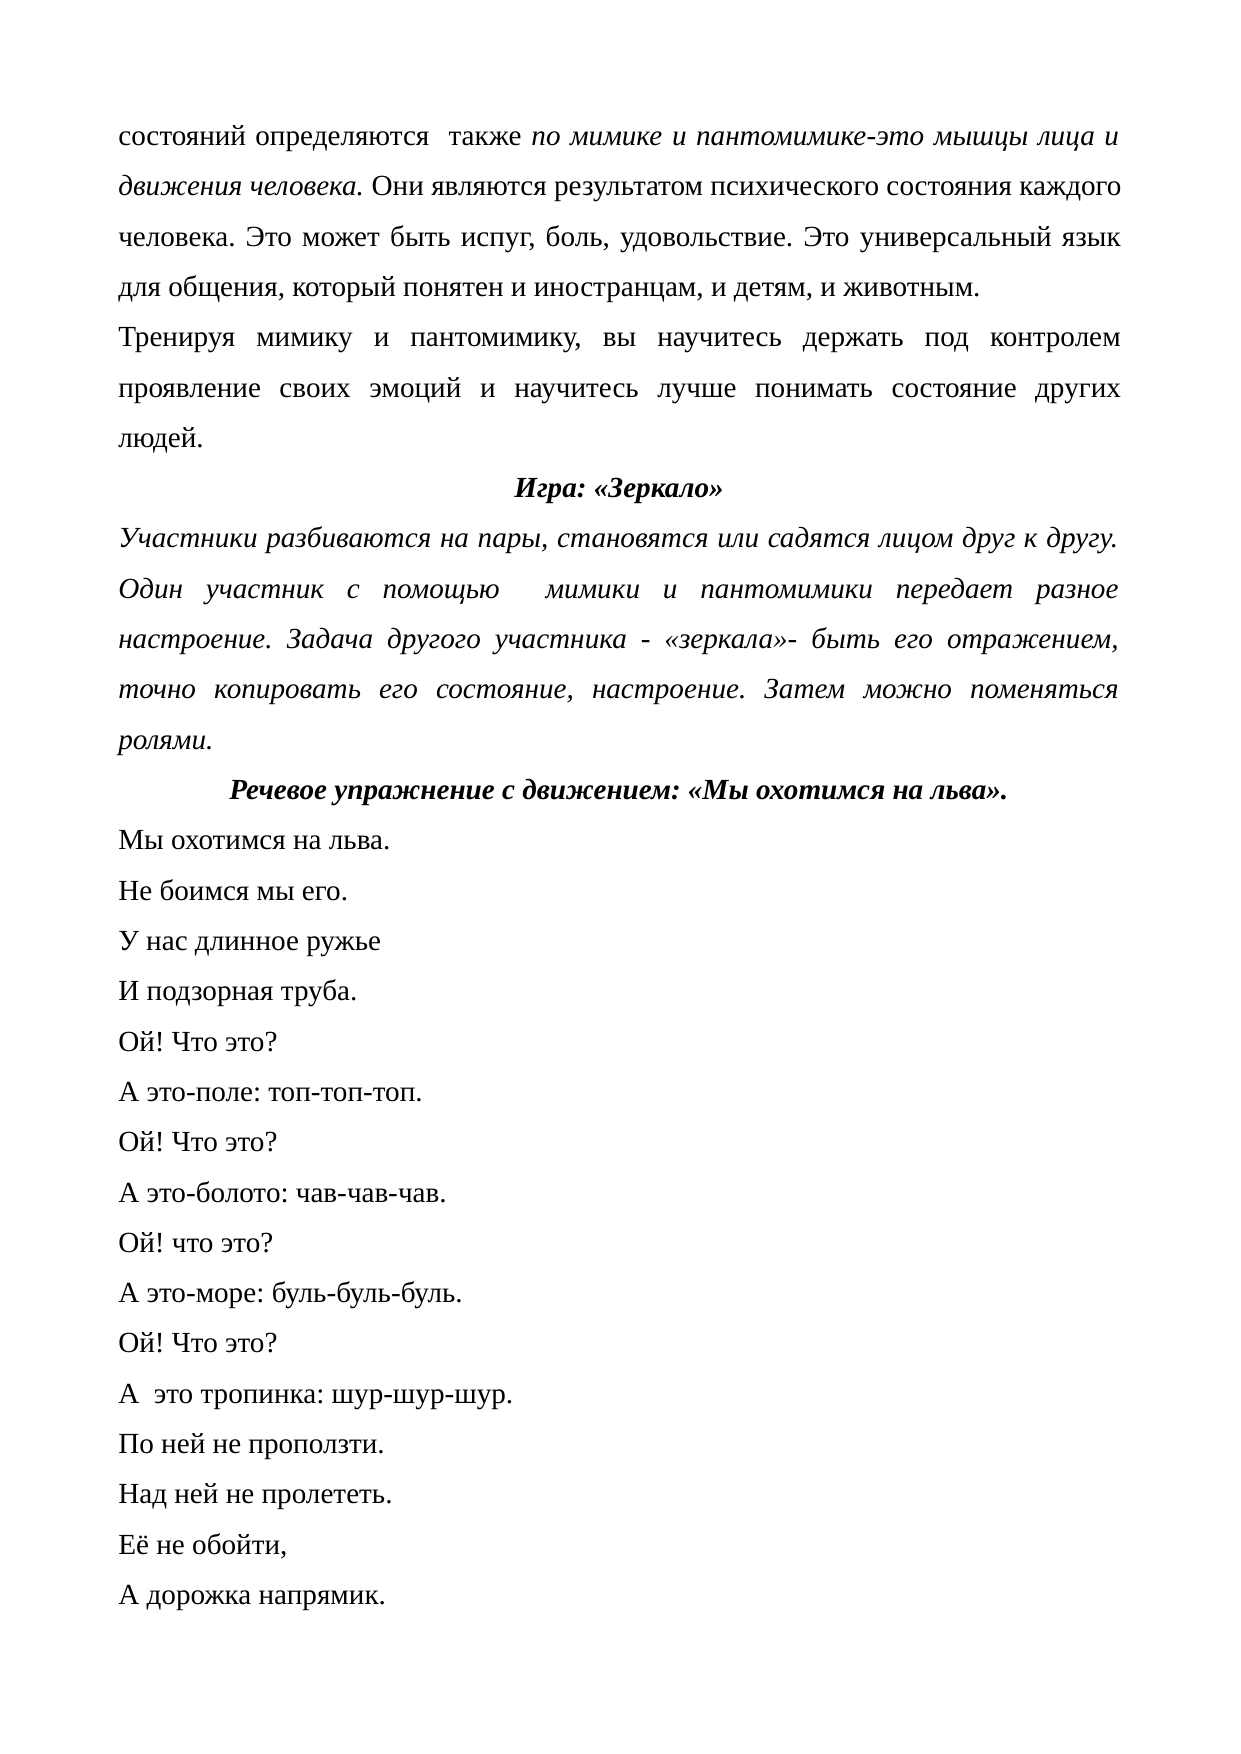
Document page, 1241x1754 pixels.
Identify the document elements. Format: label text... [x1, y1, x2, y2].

text Участники разбиваются на пары, становятся или садятся лицом друг к другу. Один участник с помощью мимики и пантомимики передает разное настроение. Задача другого участника - «зеркала»- быть его отражением, точно копировать его состояние, настроение. Затем можно поменяться ролями. [118, 521, 1122, 755]
text Ой! что это? [118, 1225, 1122, 1258]
text А это тропинка: шур-шур-шур. [118, 1376, 1122, 1409]
text Речевое упражнение с движением: «Мы охотимся на льва». [118, 772, 1122, 806]
text Её не обойти, [118, 1527, 1122, 1560]
text Ой! Что это? [118, 1326, 1122, 1359]
text Не боимся мы его. [118, 873, 1122, 906]
text состояний определяются также по мимике и пантомимике-это мышцы лица и движения человека. Они являются результатом психического состояния каждого человека. Это может быть испуг, боль, удовольствие. Это универсальный язык для общения, который понятен и иностранцам, и детям, и животным. [118, 118, 1122, 303]
text У нас длинное ружье [118, 923, 1122, 957]
text Тренируя мимику и пантомимику, вы научитесь держать под контролем проявление своих эмоций и научитесь лучше понимать состояние других людей. [118, 319, 1122, 453]
text И подзорная труба. [118, 973, 1122, 1007]
text А это-поле: топ-топ-топ. [118, 1074, 1122, 1108]
text Игра: «Зеркало» [118, 470, 1122, 504]
text Мы охотимся на льва. [118, 822, 1122, 856]
text Ой! Что это? [118, 1024, 1122, 1057]
text По ней не проползти. [118, 1426, 1122, 1460]
text Ой! Что это? [118, 1124, 1122, 1158]
text А это-море: буль-буль-буль. [118, 1275, 1122, 1309]
text А это-болото: чав-чав-чав. [118, 1175, 1122, 1208]
text А дорожка напрямик. [118, 1577, 1122, 1611]
text Над ней не пролететь. [118, 1477, 1122, 1510]
